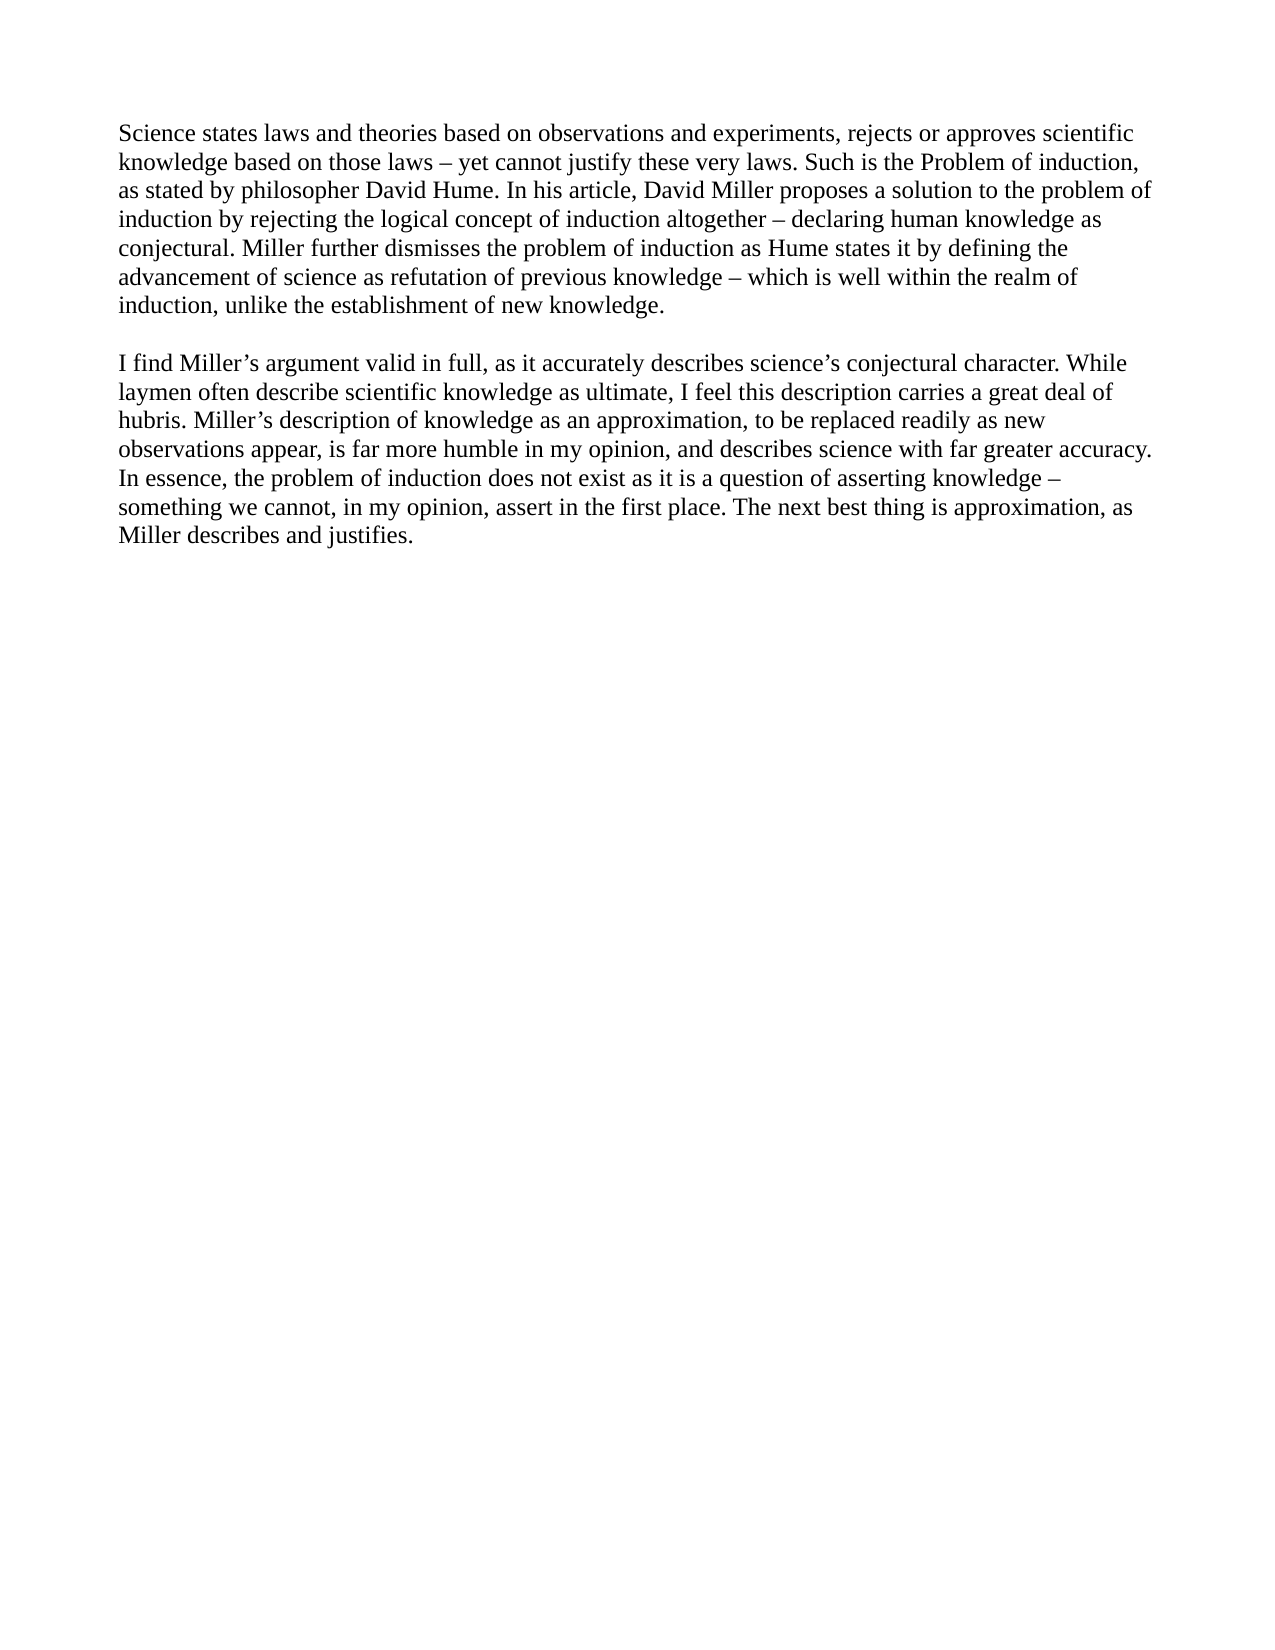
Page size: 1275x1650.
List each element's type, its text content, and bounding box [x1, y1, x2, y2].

text Science states laws and theories based on observations and experiments, rejects or approves scientific knowledge based on those laws – yet cannot justify these very laws. Such is the Problem of induction, as stated by philosopher David Hume. In his article, David Miller proposes a solution to the problem of induction by rejecting the logical concept of induction altogether – declaring human knowledge as conjectural. Miller further dismisses the problem of induction as Hume states it by defining the advancement of science as refutation of previous knowledge – which is well within the realm of induction, unlike the establishment of new knowledge. [118, 118, 1157, 319]
text I find Miller’s argument valid in full, as it accurately describes science’s conjectural character. While laymen often describe scientific knowledge as ultimate, I feel this description carries a great deal of hubris. Miller’s description of knowledge as an approximation, to be replaced readily as new observations appear, is far more humble in my opinion, and describes science with far greater accuracy. In essence, the problem of induction does not exist as it is a question of asserting knowledge – something we cannot, in my opinion, assert in the first place. The next best thing is approximation, as Miller describes and justifies. [118, 348, 1157, 549]
